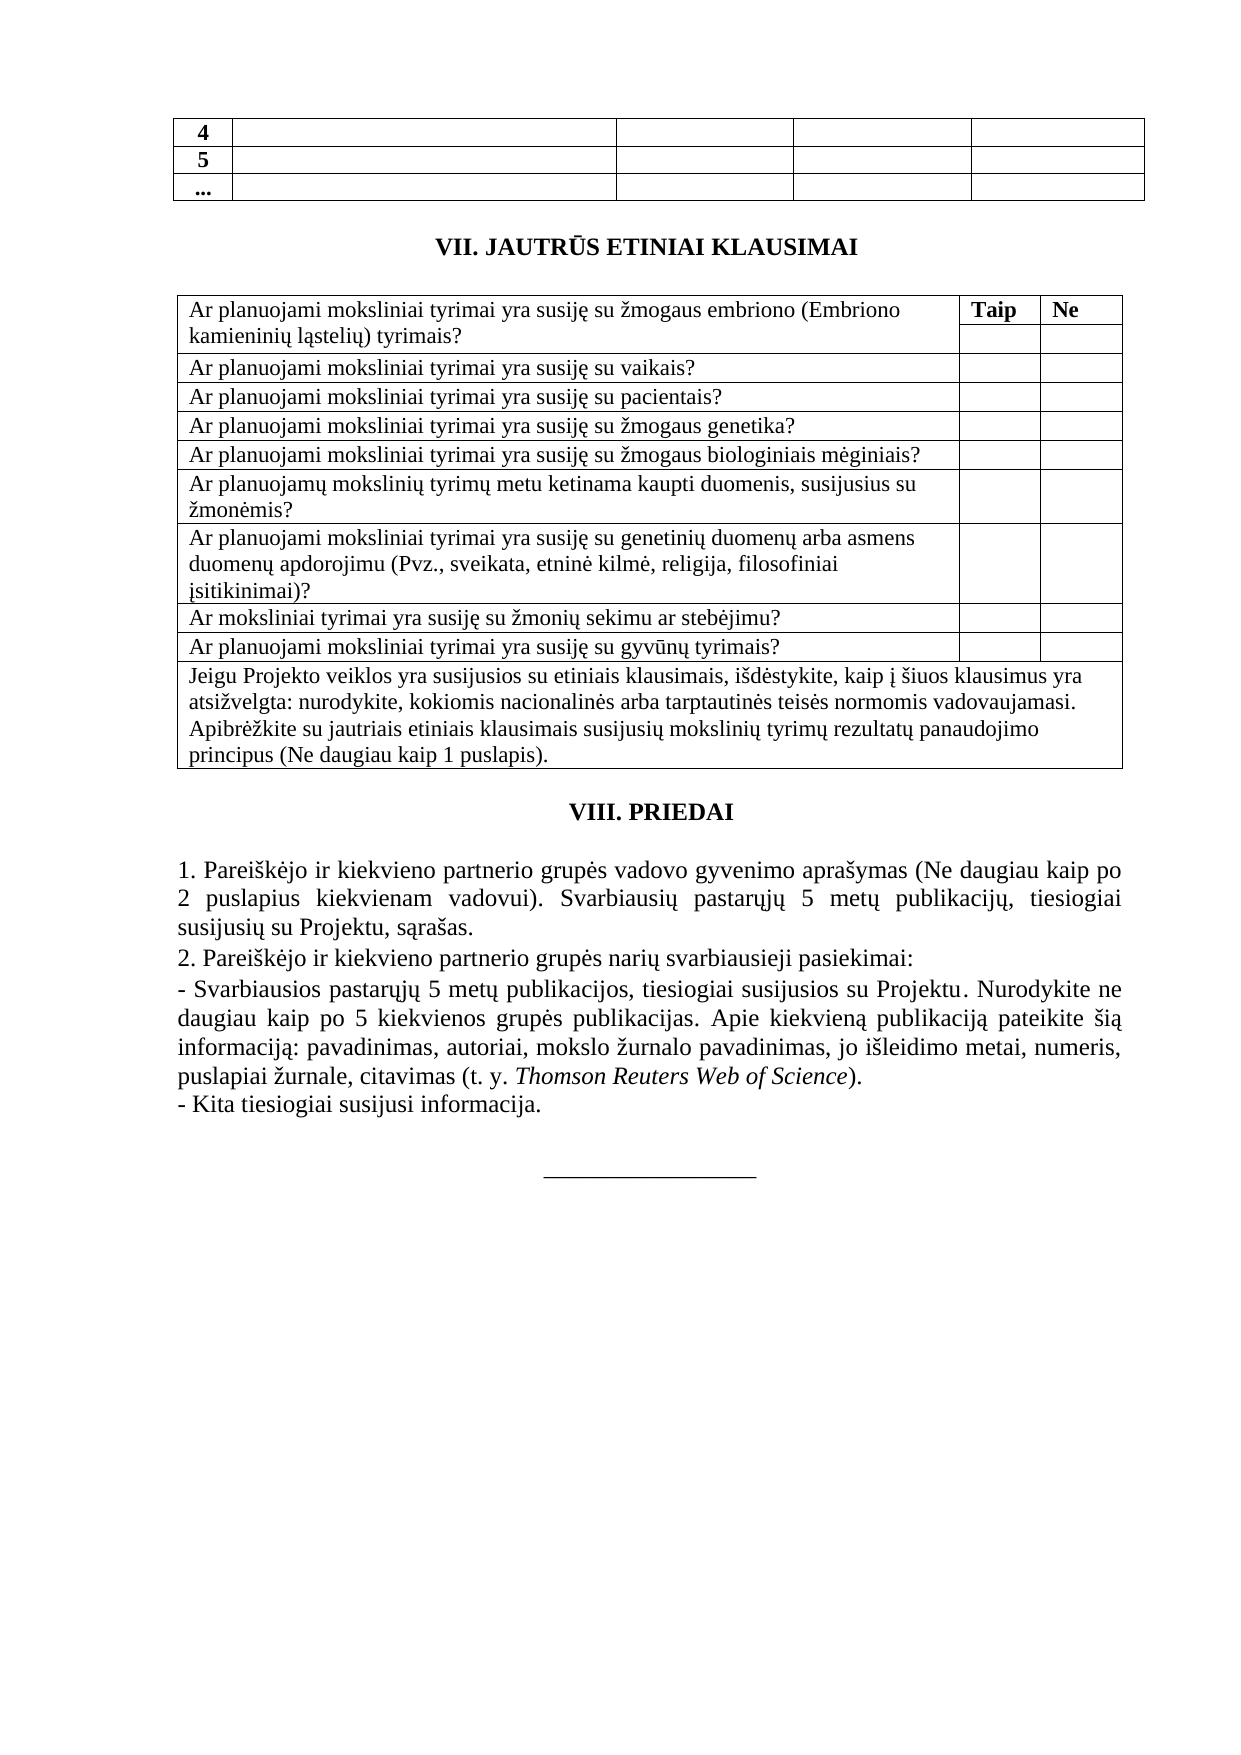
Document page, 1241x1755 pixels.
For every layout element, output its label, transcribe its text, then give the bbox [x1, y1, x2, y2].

text VIII. PRIEDAI [180, 797, 1122, 826]
table_cell Ar planuojami moksliniai tyrimai yra susiję su žmogaus biologiniais mėginiais? [178, 441, 959, 469]
table_cell [1041, 383, 1122, 411]
table_cell Ar planuojami moksliniai tyrimai yra susiję su vaikais? [178, 354, 959, 382]
table_cell Ar planuojami moksliniai tyrimai yra susiję su žmogaus genetika? [178, 412, 959, 440]
text - Svarbiausios pastarųjų 5 metų publikacijos, tiesiogiai susijusios su Projektu. Nurodykite ne daugiau kaip po 5 kiekvienos grupės publikacijas. Apie kiekvieną publikaciją pateikite šią informaciją: pavadinimas, autoriai, mokslo žurnalo pavadinimas, jo išleidimo metai, numeris, puslapiai žurnale, citavimas (t. y. Thomson Reuters Web of Science). [177, 974, 1122, 1089]
table_cell [960, 524, 1040, 603]
table_cell Jeigu Projekto veiklos yra susijusios su etiniais klausimais, išdėstykite, kaip į šiuos klausimus yra atsižvelgta: nurodykite, kokiomis nacionalinės arba tarptautinės teisės normomis vadovaujamasi. Apibrėžkite su jautriais etiniais klausimais susijusių mokslinių tyrimų rezultatų panaudojimo principus (Ne daugiau kaip 1 puslapis). [178, 662, 1122, 767]
table_cell [960, 412, 1040, 440]
text - Kita tiesiogiai susijusi informacija. [177, 1089, 1122, 1118]
table_cell [617, 119, 793, 146]
table_cell [960, 354, 1040, 382]
text VII. JAUTRŪS ETINIAI KLAUSIMAI [177, 232, 1122, 261]
table_cell [972, 147, 1144, 173]
table_cell [960, 325, 1040, 353]
table_cell 5 [174, 147, 232, 173]
table_cell Ar planuojamų mokslinių tyrimų metu ketinama kaupti duomenis, susijusius su žmonėmis? [178, 470, 959, 523]
table_cell [233, 147, 616, 173]
table_cell [794, 119, 971, 146]
table_cell [233, 174, 616, 200]
text 2. Pareiškėjo ir kiekvieno partnerio grupės narių svarbiausieji pasiekimai: [177, 943, 1122, 972]
table_cell [1041, 524, 1122, 603]
table_header Ne [1041, 296, 1122, 324]
table_cell [1041, 354, 1122, 382]
table_cell [960, 470, 1040, 523]
table_cell [960, 383, 1040, 411]
table_cell Ar planuojami moksliniai tyrimai yra susiję su pacientais? [178, 383, 959, 411]
table_cell [960, 633, 1040, 661]
table_cell [960, 604, 1040, 632]
table_cell [1041, 470, 1122, 523]
table_cell [794, 174, 971, 200]
table_cell Ar planuojami moksliniai tyrimai yra susiję su gyvūnų tyrimais? [178, 633, 959, 661]
table_header Taip [960, 296, 1040, 324]
table_cell [960, 441, 1040, 469]
text _________________ [177, 1152, 1122, 1181]
table_cell [1041, 441, 1122, 469]
table_cell [617, 174, 793, 200]
table_cell [1041, 325, 1122, 353]
table_cell [1041, 633, 1122, 661]
text 1. Pareiškėjo ir kiekvieno partnerio grupės vadovo gyvenimo aprašymas (Ne daugiau kaip po 2 puslapius kiekvienam vadovui). Svarbiausių pastarųjų 5 metų publikacijų, tiesiogiai susijusių su Projektu, sąrašas. [177, 855, 1122, 941]
table_cell [794, 147, 971, 173]
table_header Ar planuojami moksliniai tyrimai yra susiję su žmogaus embriono (Embriono kamieninių ląstelių) tyrimais? [178, 296, 959, 353]
table_cell [1041, 604, 1122, 632]
table_cell [972, 174, 1144, 200]
table_cell Ar planuojami moksliniai tyrimai yra susiję su genetinių duomenų arba asmens duomenų apdorojimu (Pvz., sveikata, etninė kilmė, religija, filosofiniai įsitikinimai)? [178, 524, 959, 603]
table_cell [972, 119, 1144, 146]
table_cell ... [174, 174, 232, 200]
table_cell [233, 119, 616, 146]
table_cell [1041, 412, 1122, 440]
table_cell Ar moksliniai tyrimai yra susiję su žmonių sekimu ar stebėjimu? [178, 604, 959, 632]
table_cell [617, 147, 793, 173]
table_cell 4 [174, 119, 232, 146]
